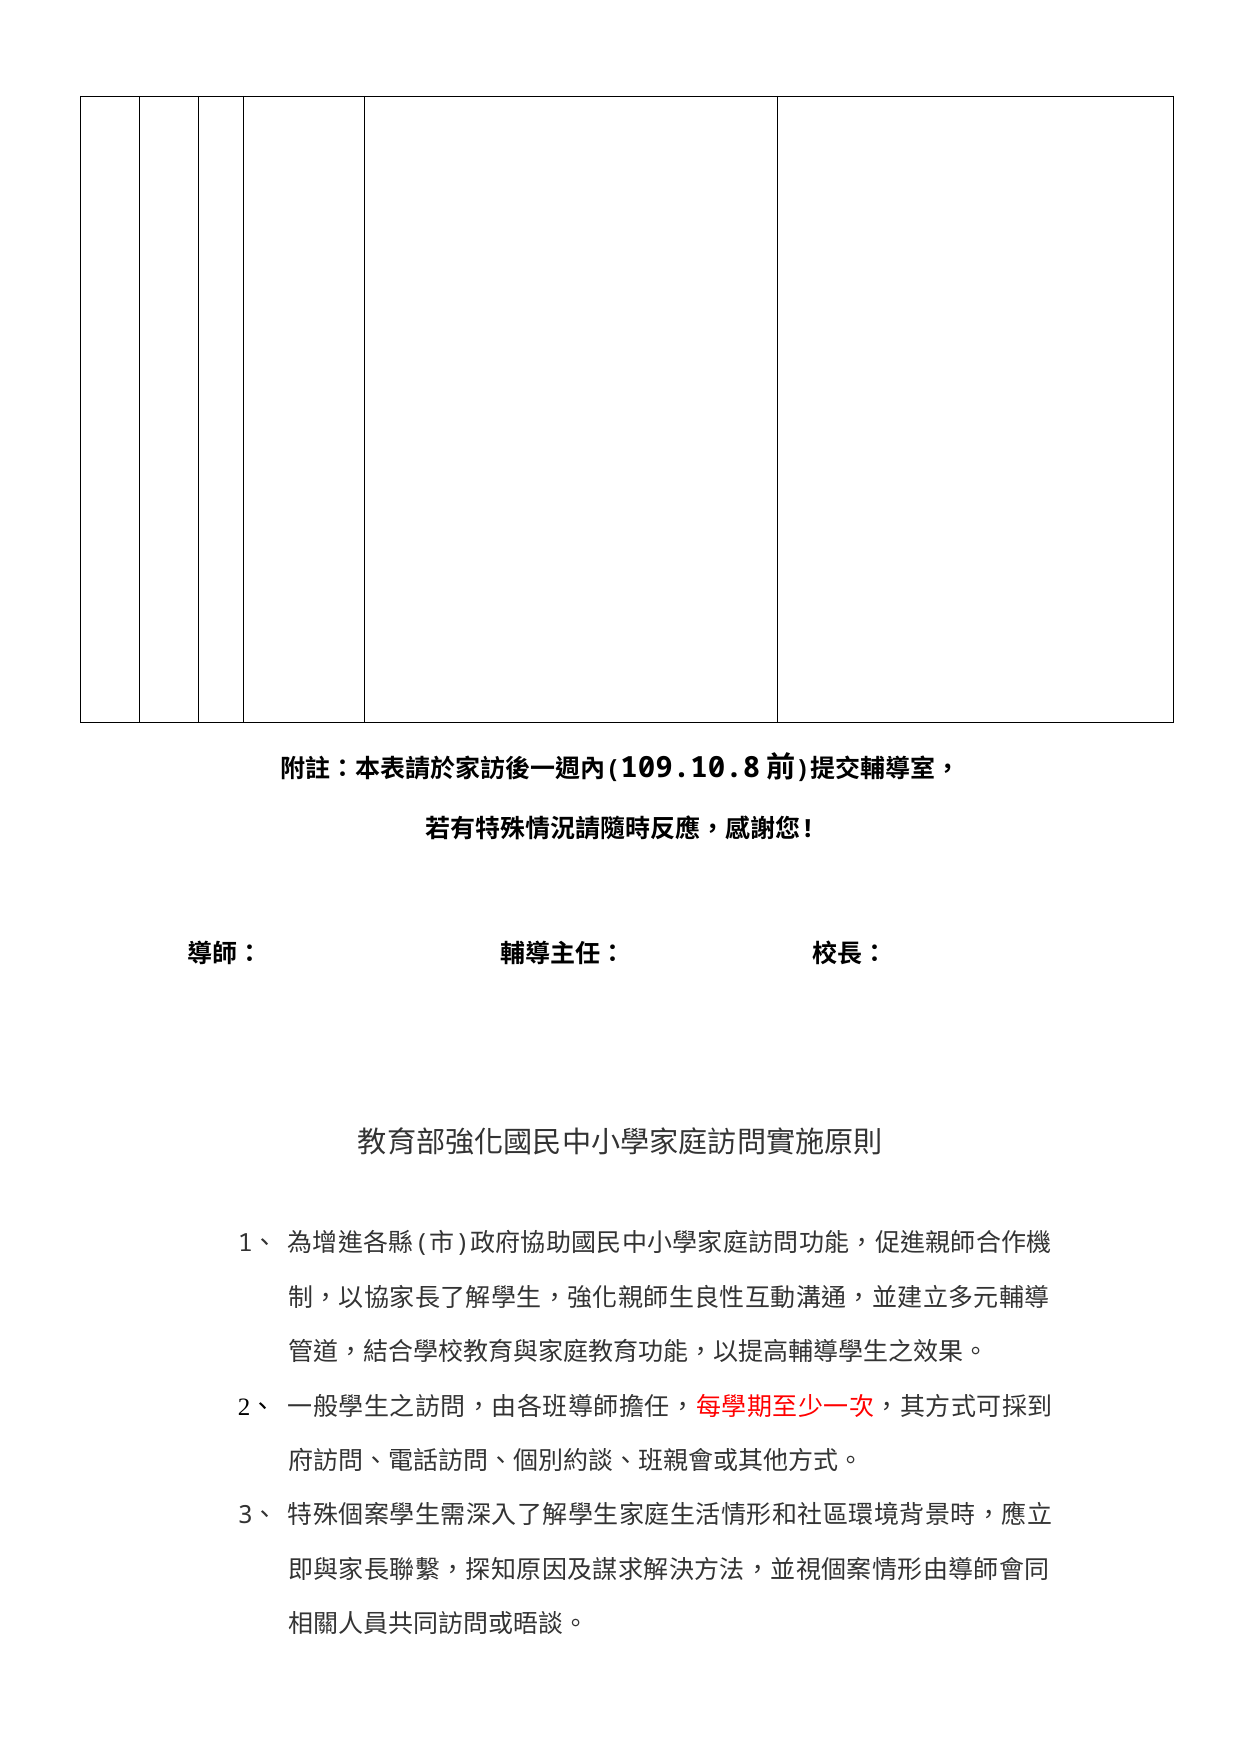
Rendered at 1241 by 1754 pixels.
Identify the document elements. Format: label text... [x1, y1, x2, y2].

text 若有特殊情況請隨時反應，感謝您! [187, 785, 1053, 848]
table_cell [244, 97, 364, 722]
text 導師： 輔導主任： 校長： [187, 910, 1053, 973]
table_cell [778, 97, 1173, 722]
text 教育部強化國民中小學家庭訪問實施原則 [187, 1098, 1053, 1160]
table_cell [81, 97, 139, 722]
list 特殊個案學生需深入了解學生家庭生活情形和社區環境背景時，應立即與家長聯繫，探知原因及謀求解決方法，並視個案情形由導師會同相關人員共同訪問或晤談。 [238, 1495, 1053, 1640]
table_cell [140, 97, 198, 722]
table_cell [199, 97, 243, 722]
list 一般學生之訪問，由各班導師擔任，每學期至少一次，其方式可採到府訪問、電話訪問、個別約談、班親會或其他方式。 [238, 1386, 1053, 1477]
table_cell [365, 97, 777, 722]
text 附註：本表請於家訪後一週內(109.10.8前)提交輔導室， [187, 723, 1053, 785]
list 為增進各縣(市)政府協助國民中小學家庭訪問功能，促進親師合作機制，以協家長了解學生，強化親師生良性互動溝通，並建立多元輔導管道，結合學校教育與家庭教育功能，以提高輔導學生之效果。 [238, 1223, 1053, 1368]
